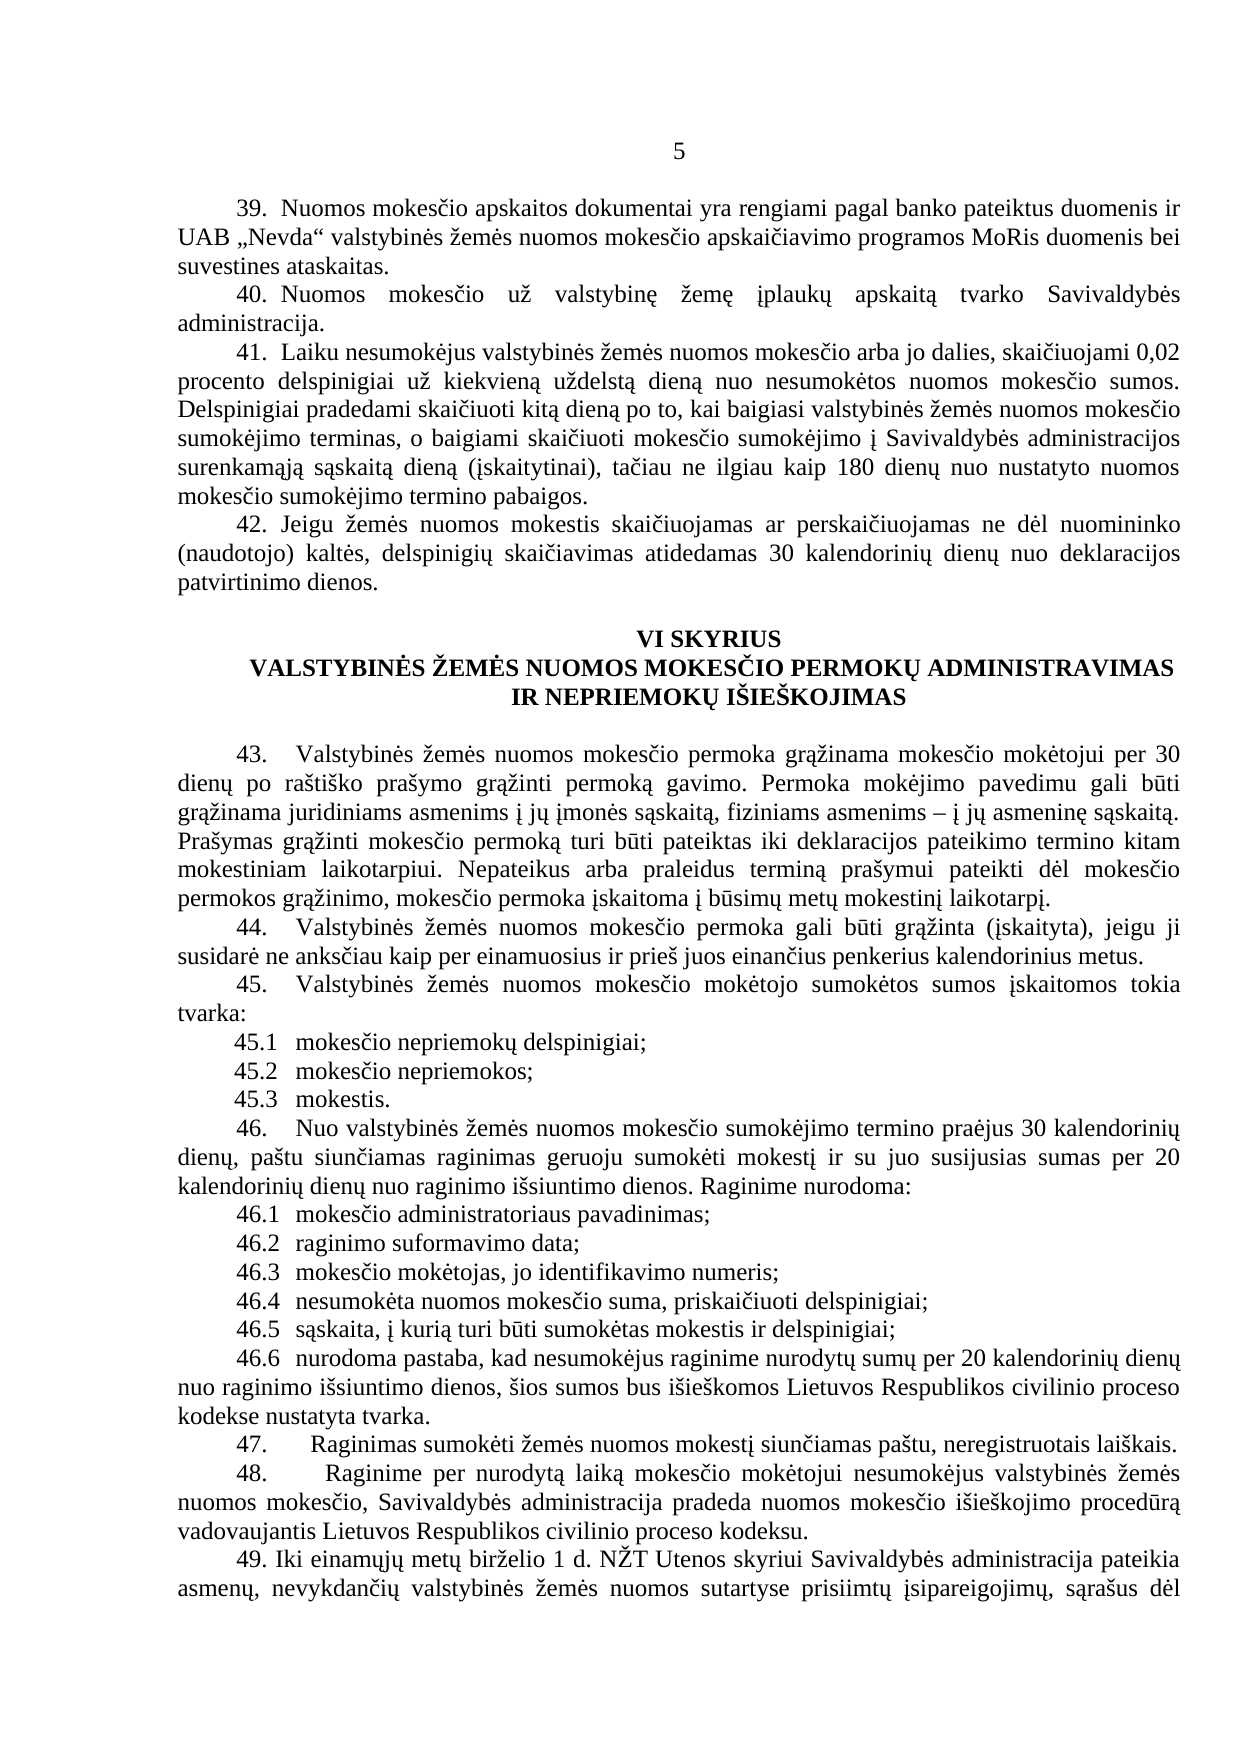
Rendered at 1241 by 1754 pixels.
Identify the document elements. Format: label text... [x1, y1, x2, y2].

text 47. Raginimas sumokėti žemės nuomos mokestį siunčiamas paštu, neregistruotais laiškais. [236, 1429, 1181, 1458]
text 45. Valstybinės žemės nuomos mokesčio mokėtojo sumokėtos sumos įskaitomos tokia tvarka: [177, 969, 1181, 1027]
text VI SKYRIUS [236, 624, 1181, 653]
text 46.5 sąskaita, į kurią turi būti sumokėtas mokestis ir delspinigiai; [236, 1314, 1181, 1343]
text 46.4 nesumokėta nuomos mokesčio suma, priskaičiuoti delspinigiai; [236, 1286, 1181, 1314]
text VALSTYBINĖS ŽEMĖS NUOMOS MOKESČIO PERMOKŲ ADMINISTRAVIMAS IR NEPRIEMOKŲ IŠIEŠKOJIMAS [236, 653, 1181, 711]
text 46.2 raginimo suformavimo data; [236, 1228, 1181, 1257]
text 48. Raginime per nurodytą laiką mokesčio mokėtojui nesumokėjus valstybinės žemės nuomos mokesčio, Savivaldybės administracija pradeda nuomos mokesčio išieškojimo procedūrą vadovaujantis Lietuvos Respublikos civilinio proceso kodeksu. [177, 1458, 1181, 1544]
text 46.1 mokesčio administratoriaus pavadinimas; [236, 1199, 1181, 1228]
text 45.1 mokesčio nepriemokų delspinigiai; [234, 1027, 1181, 1056]
text 46.3 mokesčio mokėtojas, jo identifikavimo numeris; [236, 1257, 1181, 1286]
text 40. Nuomos mokesčio už valstybinę žemę įplaukų apskaitą tvarko Savivaldybės administracija. [177, 279, 1181, 337]
text 49. Iki einamųjų metų birželio 1 d. NŽT Utenos skyriui Savivaldybės administracija pateikia asmenų, nevykdančių valstybinės žemės nuomos sutartyse prisiimtų įsipareigojimų, sąrašus dėl [177, 1544, 1181, 1602]
text 46.6 nurodoma pastaba, kad nesumokėjus raginime nurodytų sumų per 20 kalendorinių dienų nuo raginimo išsiuntimo dienos, šios sumos bus išieškomos Lietuvos Respublikos civilinio proceso kodekse nustatyta tvarka. [177, 1343, 1181, 1429]
text 42. Jeigu žemės nuomos mokestis skaičiuojamas ar perskaičiuojamas ne dėl nuomininko (naudotojo) kaltės, delspinigių skaičiavimas atidedamas 30 kalendorinių dienų nuo deklaracijos patvirtinimo dienos. [177, 509, 1181, 596]
text 45.2 mokesčio nepriemokos; [234, 1056, 1181, 1084]
text 44. Valstybinės žemės nuomos mokesčio permoka gali būti grąžinta (įskaityta), jeigu ji susidarė ne anksčiau kaip per einamuosius ir prieš juos einančius penkerius kalendorinius metus. [177, 912, 1181, 969]
text 39. Nuomos mokesčio apskaitos dokumentai yra rengiami pagal banko pateiktus duomenis ir UAB „Nevda“ valstybinės žemės nuomos mokesčio apskaičiavimo programos MoRis duomenis bei suvestines ataskaitas. [177, 193, 1181, 279]
text 43. Valstybinės žemės nuomos mokesčio permoka grąžinama mokesčio mokėtojui per 30 dienų po raštiško prašymo grąžinti permoką gavimo. Permoka mokėjimo pavedimu gali būti grąžinama juridiniams asmenims į jų įmonės sąskaitą, fiziniams asmenims – į jų asmeninę sąskaitą. Prašymas grąžinti mokesčio permoką turi būti pateiktas iki deklaracijos pateikimo termino kitam mokestiniam laikotarpiui. Nepateikus arba praleidus terminą prašymui pateikti dėl mokesčio permokos grąžinimo, mokesčio permoka įskaitoma į būsimų metų mokestinį laikotarpį. [177, 739, 1181, 912]
text 41. Laiku nesumokėjus valstybinės žemės nuomos mokesčio arba jo dalies, skaičiuojami 0,02 procento delspinigiai už kiekvieną uždelstą dieną nuo nesumokėtos nuomos mokesčio sumos. Delspinigiai pradedami skaičiuoti kitą dieną po to, kai baigiasi valstybinės žemės nuomos mokesčio sumokėjimo terminas, o baigiami skaičiuoti mokesčio sumokėjimo į Savivaldybės administracijos surenkamąją sąskaitą dieną (įskaitytinai), tačiau ne ilgiau kaip 180 dienų nuo nustatyto nuomos mokesčio sumokėjimo termino pabaigos. [177, 337, 1181, 509]
text 45.3 mokestis. [234, 1084, 1181, 1113]
text 46. Nuo valstybinės žemės nuomos mokesčio sumokėjimo termino praėjus 30 kalendorinių dienų, paštu siunčiamas raginimas geruoju sumokėti mokestį ir su juo susijusias sumas per 20 kalendorinių dienų nuo raginimo išsiuntimo dienos. Raginime nurodoma: [177, 1113, 1181, 1199]
